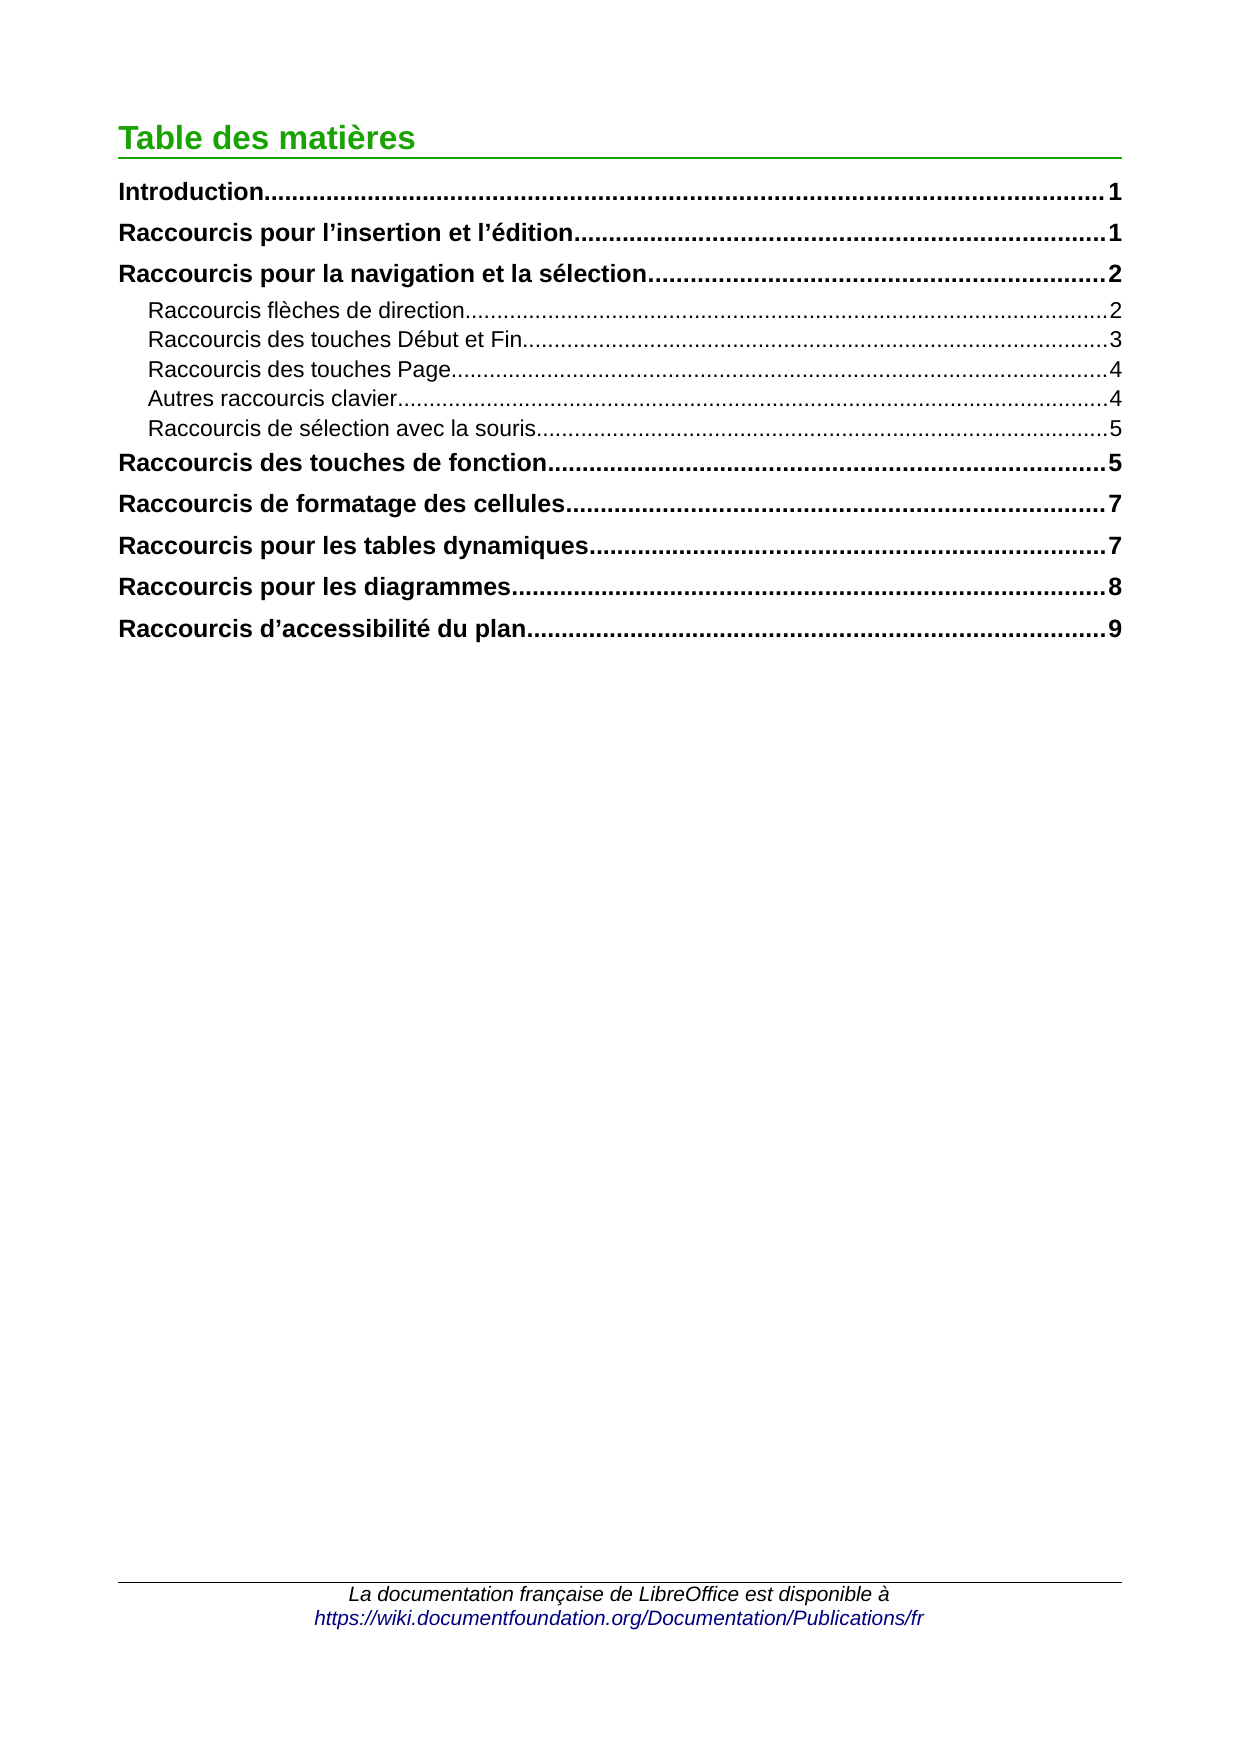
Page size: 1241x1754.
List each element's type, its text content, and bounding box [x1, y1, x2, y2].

text Raccourcis de sélection avec la souris 5 [148, 413, 1122, 442]
text Raccourcis des touches Page 4 [148, 354, 1122, 383]
text Raccourcis d’accessibilité du plan 9 [118, 613, 1122, 643]
text Raccourcis pour la navigation et la sélection 2 [118, 259, 1122, 289]
text Introduction 1 [118, 177, 1122, 206]
text Raccourcis des touches Début et Fin 3 [148, 324, 1122, 354]
text Raccourcis de formatage des cellules 7 [118, 489, 1122, 519]
text Autres raccourcis clavier 4 [148, 383, 1122, 413]
text Raccourcis des touches de fonction 5 [118, 448, 1122, 477]
text Raccourcis pour les tables dynamiques 7 [118, 531, 1122, 560]
subtitle Table des matières [118, 118, 1122, 157]
text Raccourcis pour l’insertion et l’édition 1 [118, 218, 1122, 247]
text Raccourcis flèches de direction 2 [148, 295, 1122, 324]
text Raccourcis pour les diagrammes 8 [118, 572, 1122, 602]
